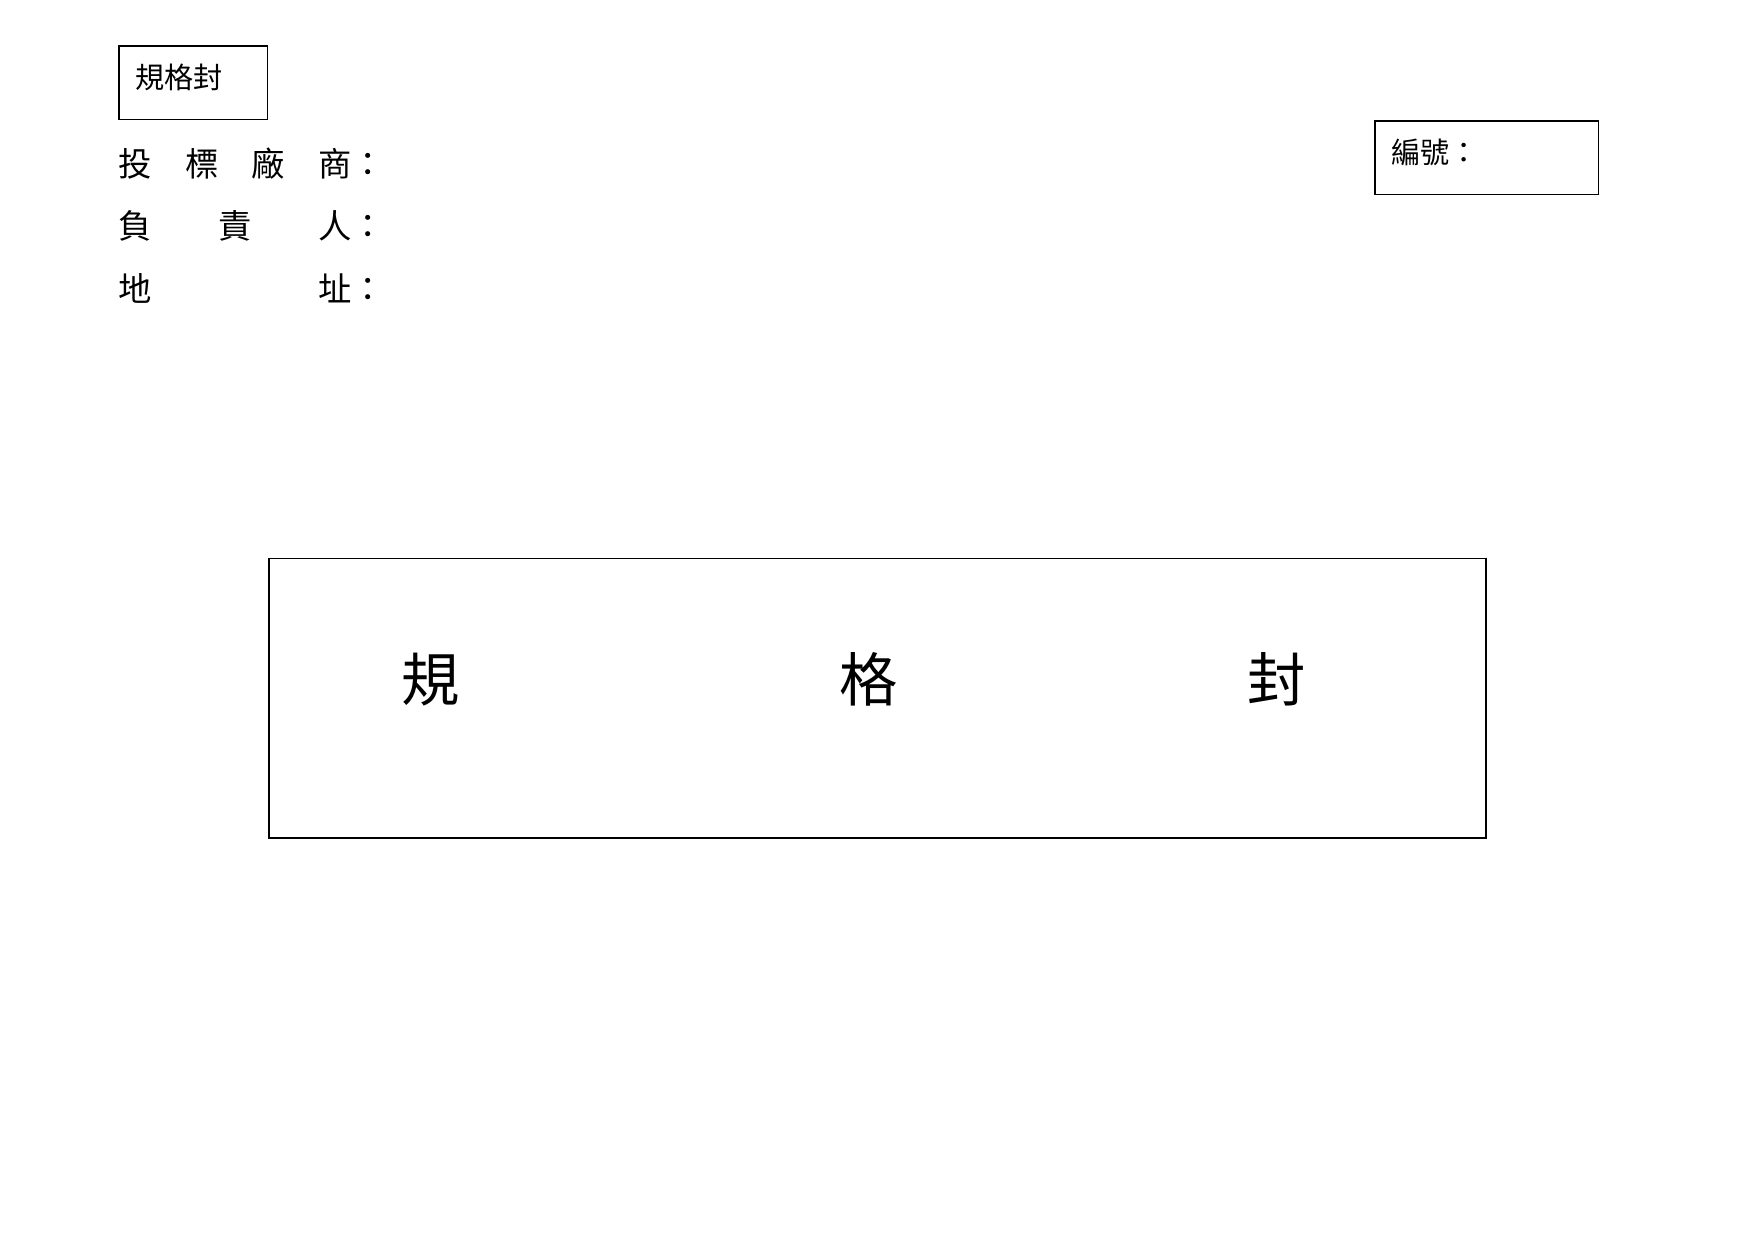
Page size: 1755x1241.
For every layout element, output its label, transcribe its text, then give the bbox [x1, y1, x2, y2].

text [1599, 120, 1636, 183]
text 投 標 廠 商： [118, 120, 1374, 183]
text 地 址： [118, 245, 1636, 308]
text 編號： [1391, 129, 1583, 171]
text [1376, 122, 1598, 194]
text 規格封 [135, 54, 252, 96]
text 負 責 人： [118, 183, 1636, 245]
text 規 格 封 [285, 634, 1470, 718]
text [120, 47, 267, 119]
